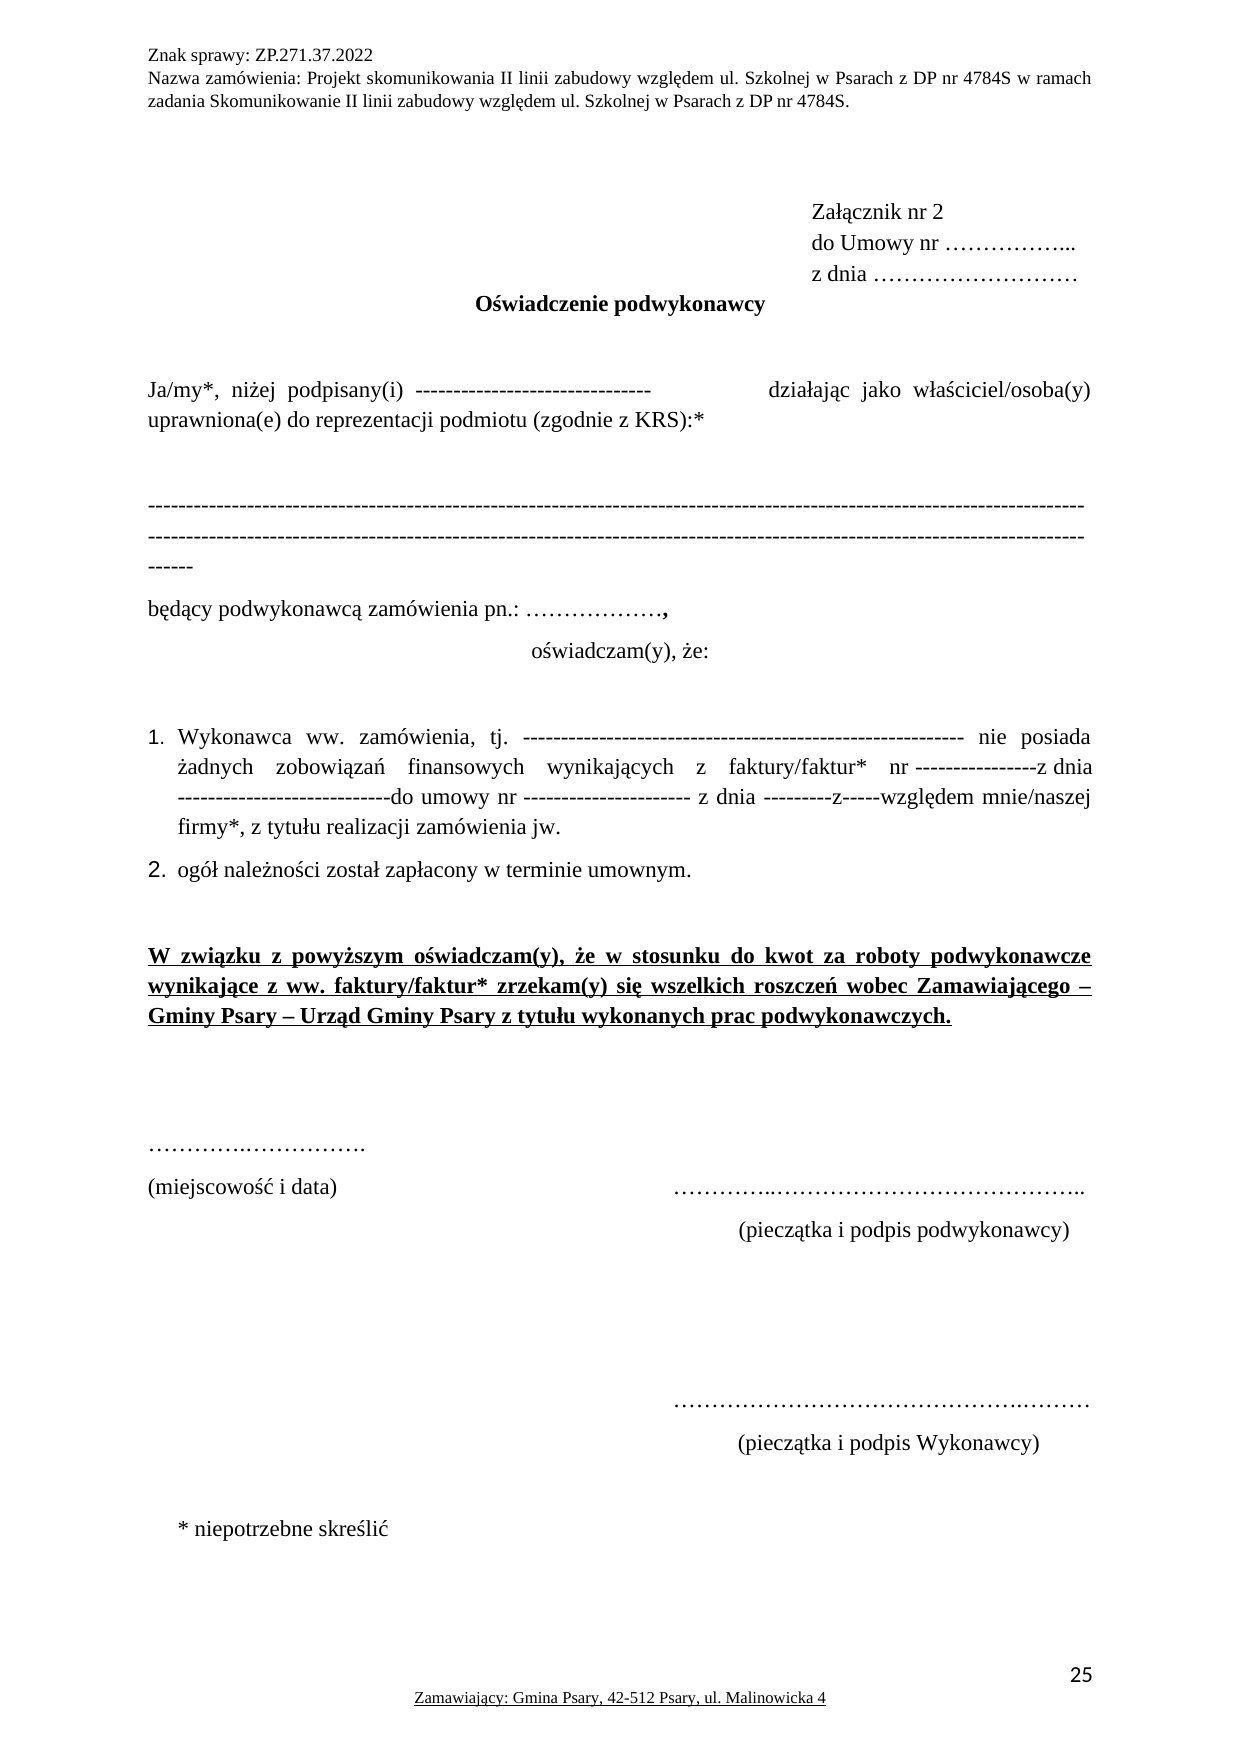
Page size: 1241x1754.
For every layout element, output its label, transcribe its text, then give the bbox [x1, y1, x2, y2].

list Wykonawca ww. zamówienia, tj. ---------------------------------------------------------- nie posiada żadnych zobowiązań finansowych wynikających z faktury/faktur* nr ----------------z dnia ----------------------------do umowy nr ---------------------- z dnia ---------z-----względem mnie/naszej firmy*, z tytułu realizacji zamówienia jw. [148, 723, 1093, 840]
text Oświadczenie podwykonawcy [148, 290, 1093, 317]
text Ja/my*, niżej podpisany(i) ------------------------------- działając jako właściciel/osoba(y) uprawniona(e) do reprezentacji podmiotu (zgodnie z KRS):* [148, 376, 1093, 432]
text Załącznik nr 2 [811, 198, 1093, 224]
text ------------------------------------------------------------------------------------------------------------------------------------------------------------------------------------------------------------------------------------------------------------ [148, 491, 1093, 578]
text (pieczątka i podpis Wykonawcy) [664, 1429, 1093, 1456]
text (miejscowość i data) …………..………………………………….. [148, 1173, 1093, 1199]
text ……………………………………….……… [148, 1386, 1093, 1413]
text oświadczam(y), że: [148, 637, 1093, 664]
text W związku z powyższym oświadczam(y), że w stosunku do kwot za roboty podwykonawcze wynikające z ww. faktury/faktur* zrzekam(y) się wszelkich roszczeń wobec Zamawiającego – Gminy Psary – Urząd Gminy Psary z tytułu wykonanych prac podwykonawczych. [148, 942, 1093, 1028]
text (pieczątka i podpis podwykonawcy) [738, 1216, 1093, 1242]
text do Umowy nr ……………... [811, 229, 1093, 255]
text będący podwykonawcą zamówienia pn.: ………………, [148, 594, 1093, 621]
list ogół należności został zapłacony w terminie umownym. [148, 856, 1093, 882]
text ………….……………. [148, 1130, 1093, 1157]
text * niepotrzebne skreślić [171, 1514, 1093, 1541]
text z dnia ……………………… [811, 259, 1093, 286]
